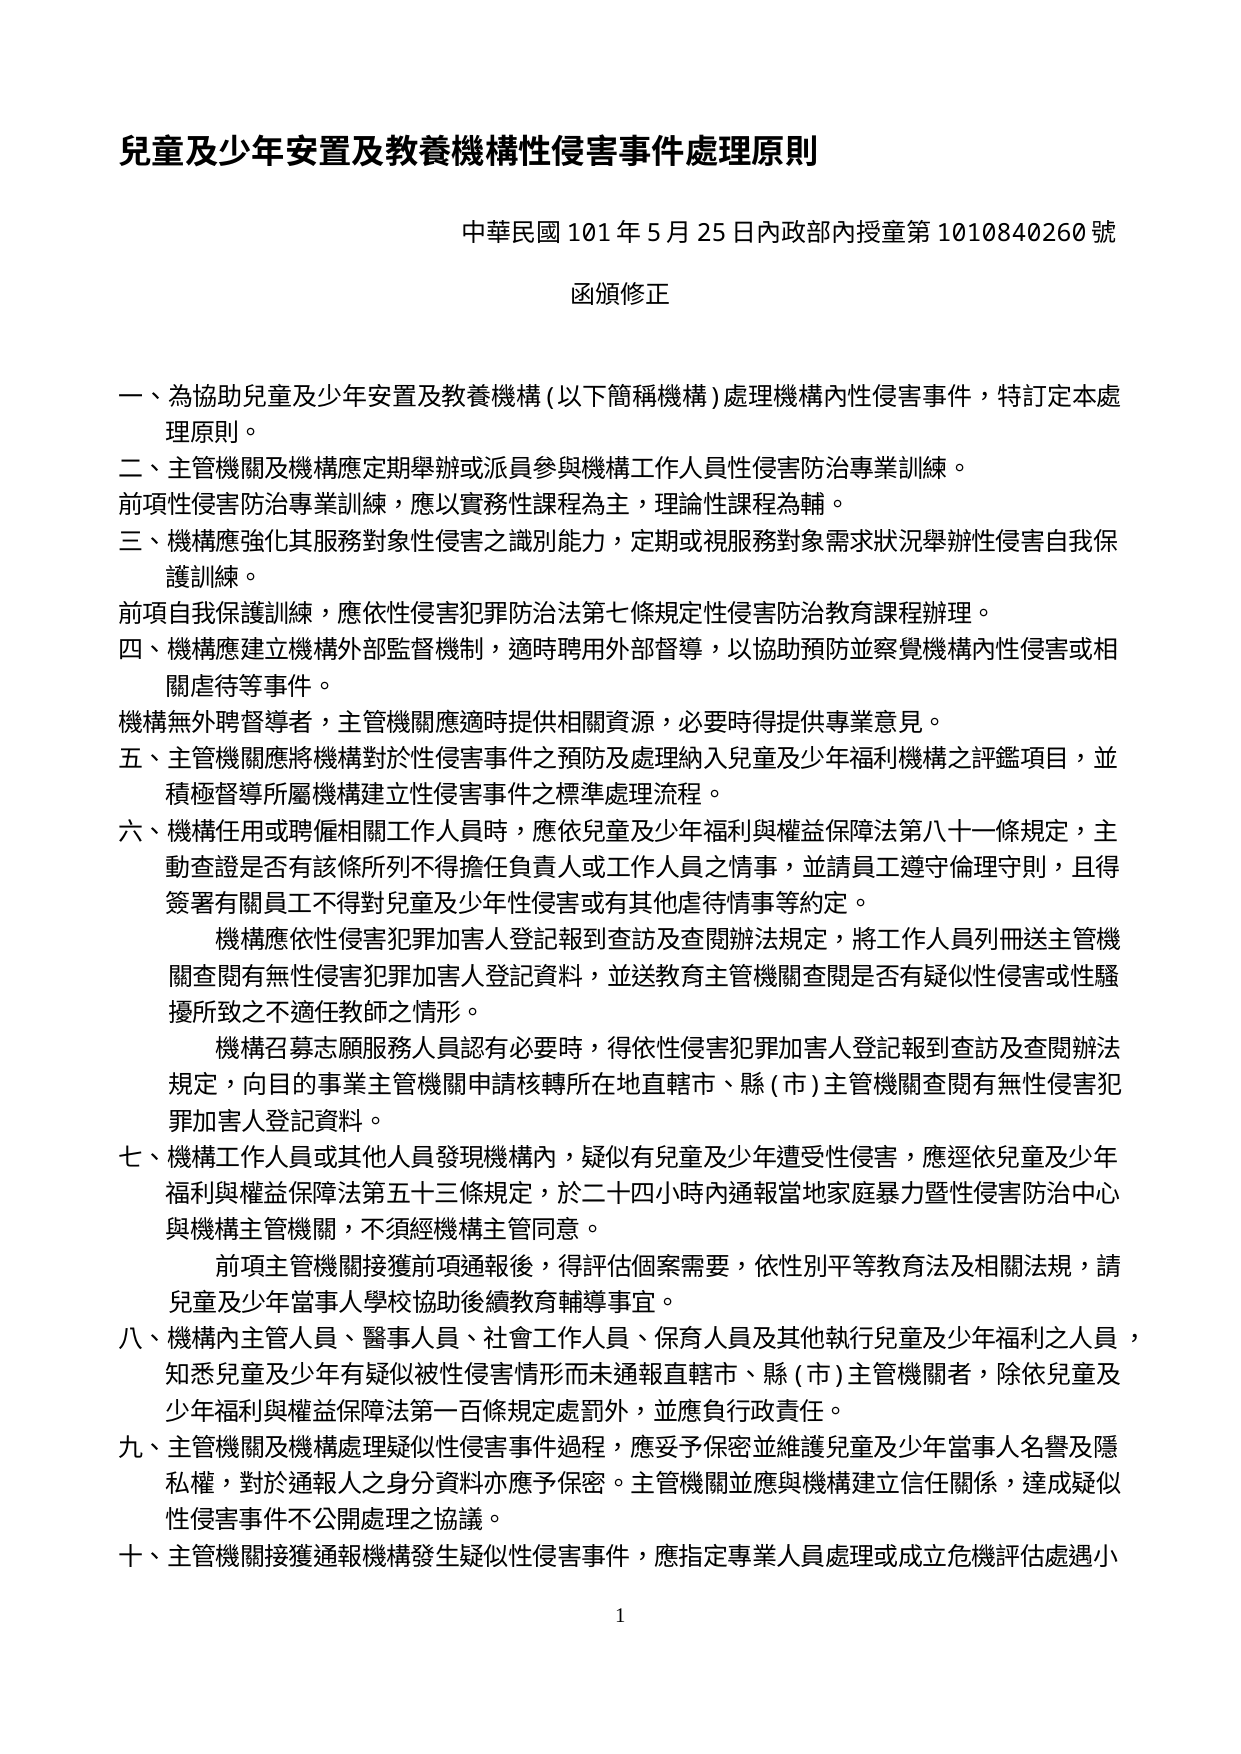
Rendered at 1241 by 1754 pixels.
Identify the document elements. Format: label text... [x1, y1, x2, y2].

text 五、主管機關應將機構對於性侵害事件之預防及處理納入兒童及少年福利機構之評鑑項目，並積極督導所屬機構建立性侵害事件之標準處理流程。 [118, 739, 1122, 811]
text 機構應依性侵害犯罪加害人登記報到查訪及查閱辦法規定，將工作人員列冊送主管機關查閱有無性侵害犯罪加害人登記資料，並送教育主管機關查閱是否有疑似性侵害或性騷擾所致之不適任教師之情形。 [168, 920, 1122, 1029]
text 兒童及少年安置及教養機構性侵害事件處理原則 [118, 107, 1122, 170]
text 七、機構工作人員或其他人員發現機構內，疑似有兒童及少年遭受性侵害，應逕依兒童及少年福利與權益保障法第五十三條規定，於二十四小時內通報當地家庭暴力暨性侵害防治中心與機構主管機關，不須經機構主管同意。 [118, 1137, 1122, 1246]
text 機構召募志願服務人員認有必要時，得依性侵害犯罪加害人登記報到查訪及查閱辦法規定，向目的事業主管機關申請核轉所在地直轄市、縣(市)主管機關查閱有無性侵害犯罪加害人登記資料。 [168, 1029, 1122, 1137]
text 機構無外聘督導者，主管機關應適時提供相關資源，必要時得提供專業意見。 [118, 702, 1122, 739]
text 中華民國101年5月25日內政部內授童第1010840260號函頒修正 [118, 189, 1122, 314]
text 十、主管機關接獲通報機構發生疑似性侵害事件，應指定專業人員處理或成立危機評估處遇小 [118, 1536, 1122, 1572]
text 六、機構任用或聘僱相關工作人員時，應依兒童及少年福利與權益保障法第八十一條規定，主動查證是否有該條所列不得擔任負責人或工作人員之情事，並請員工遵守倫理守則，且得簽署有關員工不得對兒童及少年性侵害或有其他虐待情事等約定。 [118, 811, 1122, 920]
text 前項自我保護訓練，應依性侵害犯罪防治法第七條規定性侵害防治教育課程辦理。 [118, 594, 1122, 630]
text 前項性侵害防治專業訓練，應以實務性課程為主，理論性課程為輔。 [118, 485, 1122, 521]
text 三、機構應強化其服務對象性侵害之識別能力，定期或視服務對象需求狀況舉辦性侵害自我保護訓練。 [118, 521, 1122, 594]
text 前項主管機關接獲前項通報後，得評估個案需要，依性別平等教育法及相關法規，請兒童及少年當事人學校協助後續教育輔導事宜。 [168, 1246, 1122, 1319]
text 四、機構應建立機構外部監督機制，適時聘用外部督導，以協助預防並察覺機構內性侵害或相關虐待等事件。 [118, 630, 1122, 702]
text 八、機構內主管人員、醫事人員、社會工作人員、保育人員及其他執行兒童及少年福利之人員，知悉兒童及少年有疑似被性侵害情形而未通報直轄市、縣(市)主管機關者，除依兒童及少年福利與權益保障法第一百條規定處罰外，並應負行政責任。 [118, 1319, 1122, 1427]
text 二、主管機關及機構應定期舉辦或派員參與機構工作人員性侵害防治專業訓練。 [118, 449, 1122, 485]
text 九、主管機關及機構處理疑似性侵害事件過程，應妥予保密並維護兒童及少年當事人名譽及隱私權，對於通報人之身分資料亦應予保密。主管機關並應與機構建立信任關係，達成疑似性侵害事件不公開處理之協議。 [118, 1427, 1122, 1536]
text 一、為協助兒童及少年安置及教養機構(以下簡稱機構)處理機構內性侵害事件，特訂定本處理原則。 [118, 376, 1122, 449]
